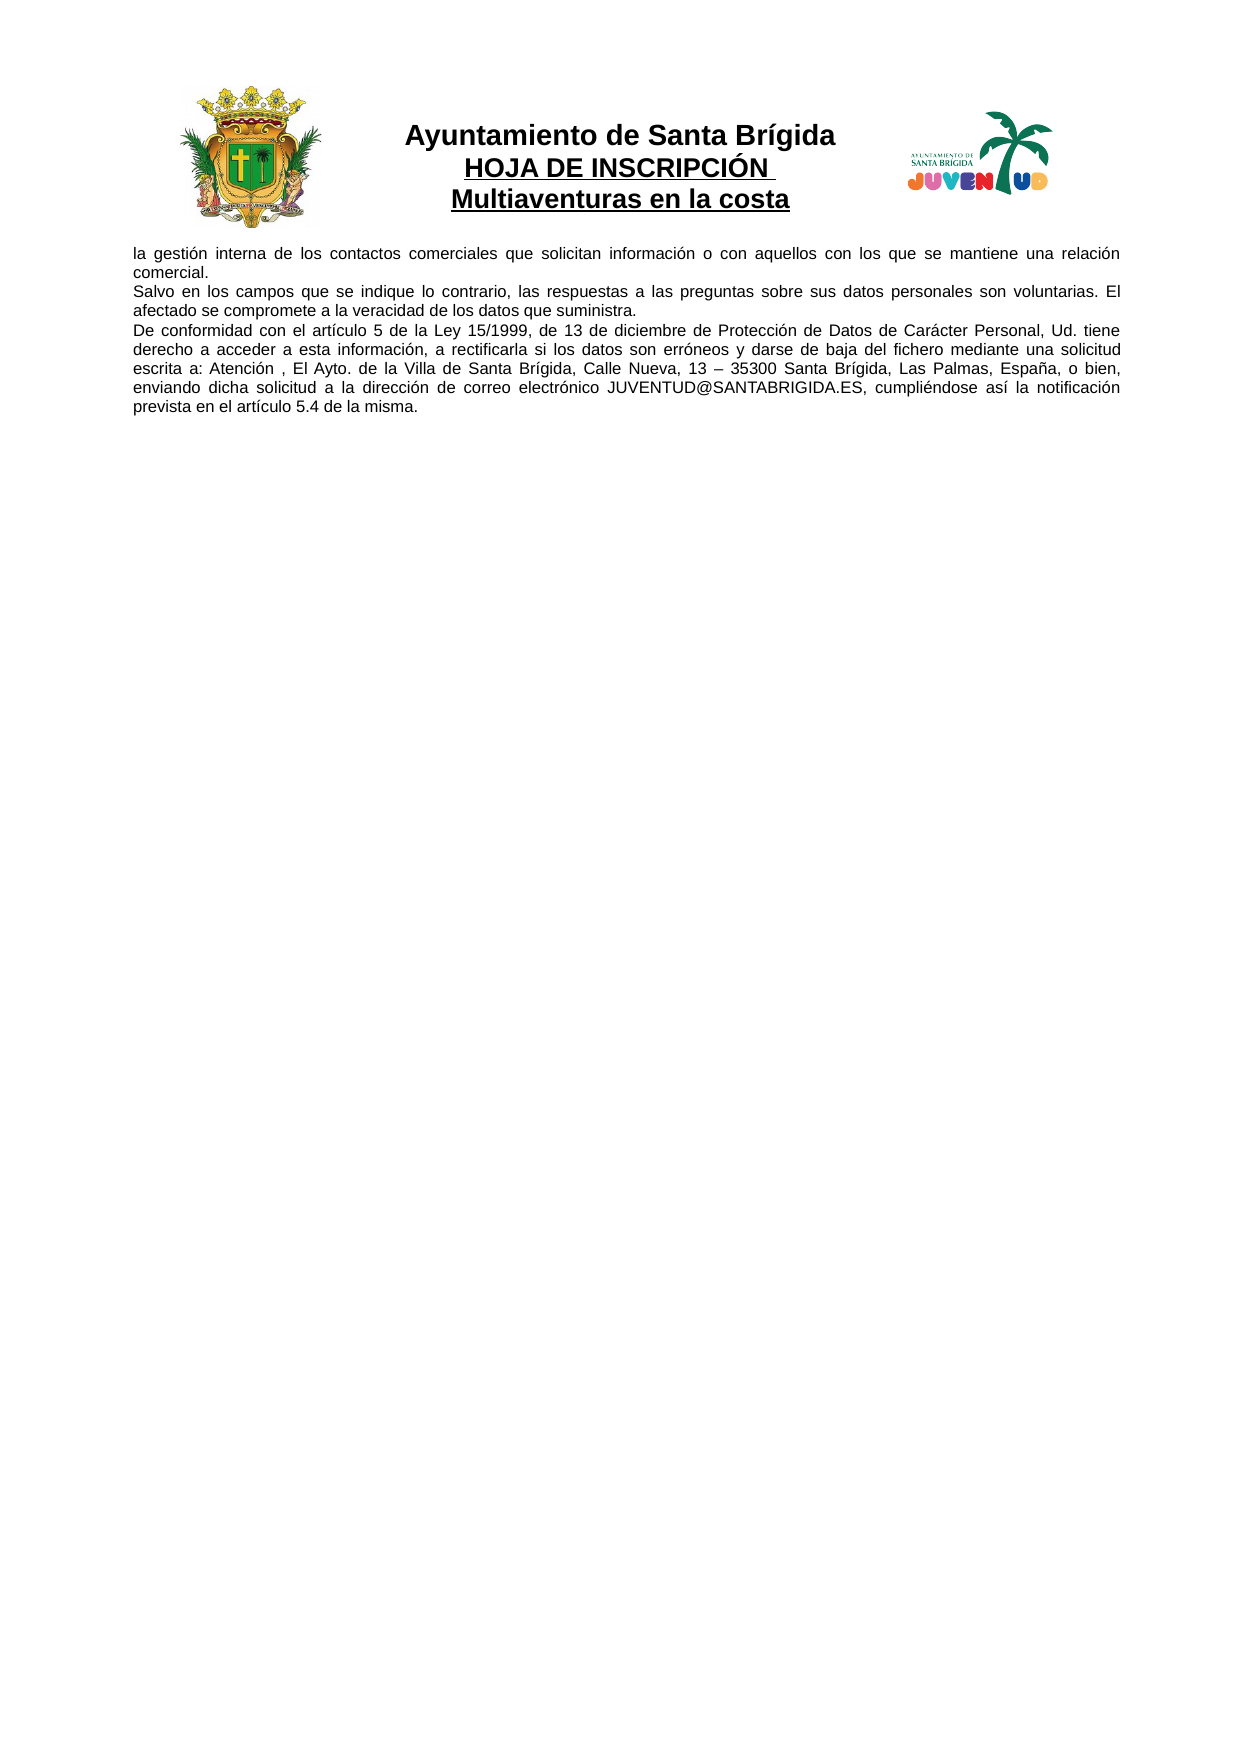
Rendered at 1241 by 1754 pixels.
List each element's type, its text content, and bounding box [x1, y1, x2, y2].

text Salvo en los campos que se indique lo contrario, las respuestas a las preguntas sobre sus datos personales son voluntarias. El afectado se compromete a la veracidad de los datos que suministra. [133, 282, 1122, 320]
text De conformidad con el artículo 5 de la Ley 15/1999, de 13 de diciembre de Protección de Datos de Carácter Personal, Ud. tiene derecho a acceder a esta información, a rectificarla si los datos son erróneos y darse de baja del fichero mediante una solicitud escrita a: Atención , El Ayto. de la Villa de Santa Brígida, Calle Nueva, 13 – 35300 Santa Brígida, Las Palmas, España, o bien, enviando dicha solicitud a la dirección de correo electrónico JUVENTUD@SANTABRIGIDA.ES, cumpliéndose así la notificación prevista en el artículo 5.4 de la misma. [133, 320, 1122, 416]
picture [179, 86, 322, 228]
text la gestión interna de los contactos comerciales que solicitan información o con aquellos con los que se mantiene una relación comercial. [133, 244, 1122, 282]
picture [888, 98, 1073, 211]
